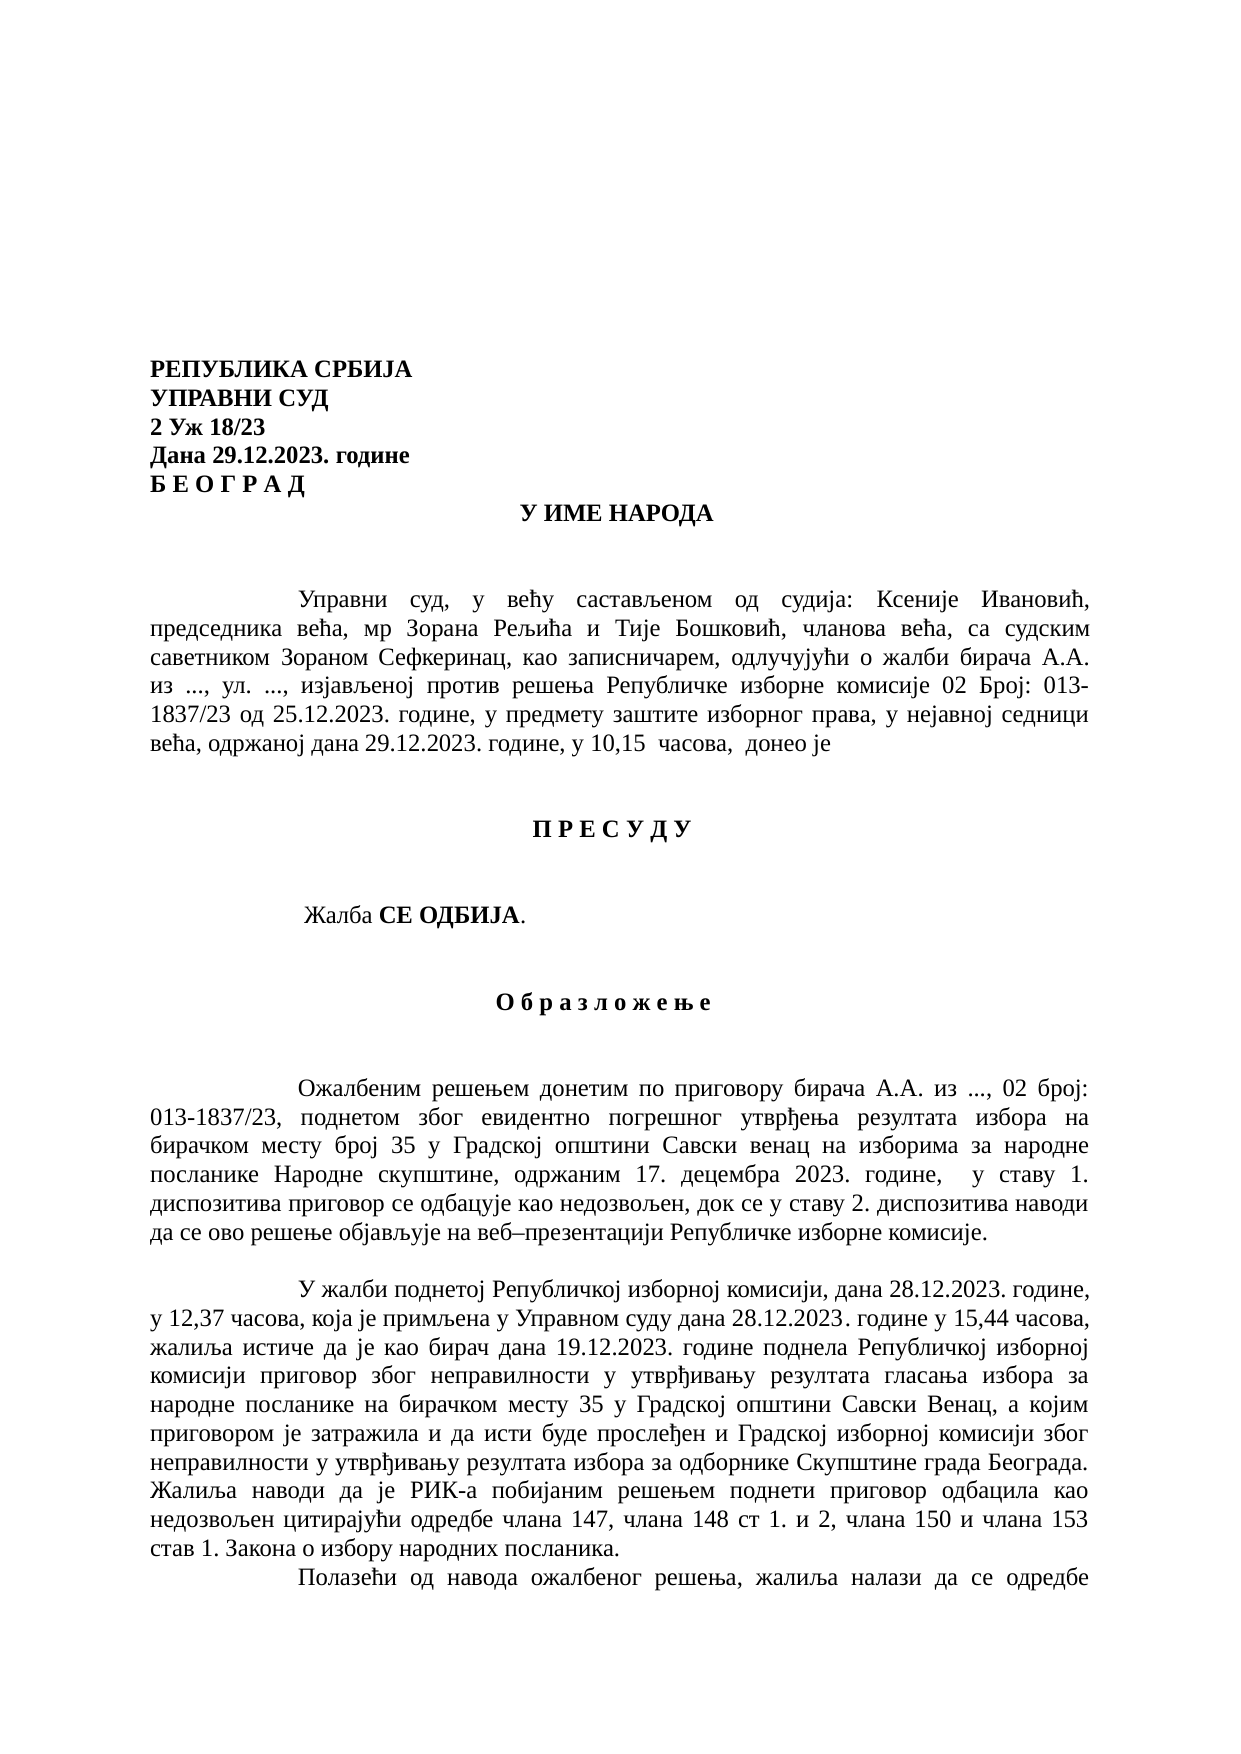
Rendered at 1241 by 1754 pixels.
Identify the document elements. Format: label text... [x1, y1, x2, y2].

text Жалба СЕ ОДБИЈА. [150, 900, 1090, 929]
text У жалби поднетој Републичкој изборној комисији, дана 28.12.2023. године, у 12,37 часова, која је примљена у Управном суду дана 28.12.2023. године у 15,44 часова, жалиља истиче да је као бирач дана 19.12.2023. године поднела Републичкој изборној комисији приговор због неправилности у утврђивању резултата гласања избора за народне посланике на бирачком месту 35 у Градској општини Савски Венац, а којим приговором је затражила и да исти буде прослеђен и Градској изборној комисији због неправилности у утврђивању резултата избора за одборнике Скупштине града Београда. Жалиља наводи да је РИК-а побијаним решењем поднети приговор одбацила као недозвољен цитирајући одредбе члана 147, члана 148 ст 1. и 2, члана 150 и члана 153 став 1. Закона о избору народних посланика. [150, 1274, 1090, 1562]
text Б Е О Г Р А Д [150, 469, 1090, 498]
text У ИМЕ НАРОДА [150, 498, 1090, 527]
text РЕПУБЛИКА СРБИЈА [150, 148, 1090, 383]
text Управни суд, у већу састављеном од судија: Ксеније Ивановић, председника већа, мр Зорана Рељића и Тије Бошковић, чланова већа, са судским саветником Зораном Сефкеринац, као записничарем, одлучујући о жалби бирача А.А. из ..., ул. ..., изјављеној против решења Републичке изборне комисије 02 Број: 013-1837/23 од 25.12.2023. године, у предмету заштите изборног права, у нејавној седници већа, одржаној дана 29.12.2023. године, у 10,15 часова, донео је [150, 584, 1090, 757]
text О б р а з л о ж е њ е [150, 987, 1090, 1015]
text Ожалбеним решењем донетим по приговору бирача А.А. из ..., 02 број: 013-1837/23, поднетом због евидентно погрешног утврђења резултата избора на бирачком месту број 35 у Градској општини Савски венац на изборима за народне посланике Народне скупштине, одржаним 17. децембра 2023. године, у ставу 1. диспозитива приговор се одбацује као недозвољен, док се у ставу 2. диспозитива наводи да се ово решење објављује на веб–презентацији Републичке изборне комисије. [150, 1073, 1090, 1245]
text 2 Уж 18/23 [150, 412, 1090, 440]
text Дана 29.12.2023. године [150, 440, 1090, 469]
text П Р Е С У Д У [150, 814, 1090, 843]
text УПРАВНИ СУД [150, 383, 1090, 412]
text Полазећи од навода ожалбеног решења, жалиља налази да се одредбе [150, 1562, 1090, 1590]
